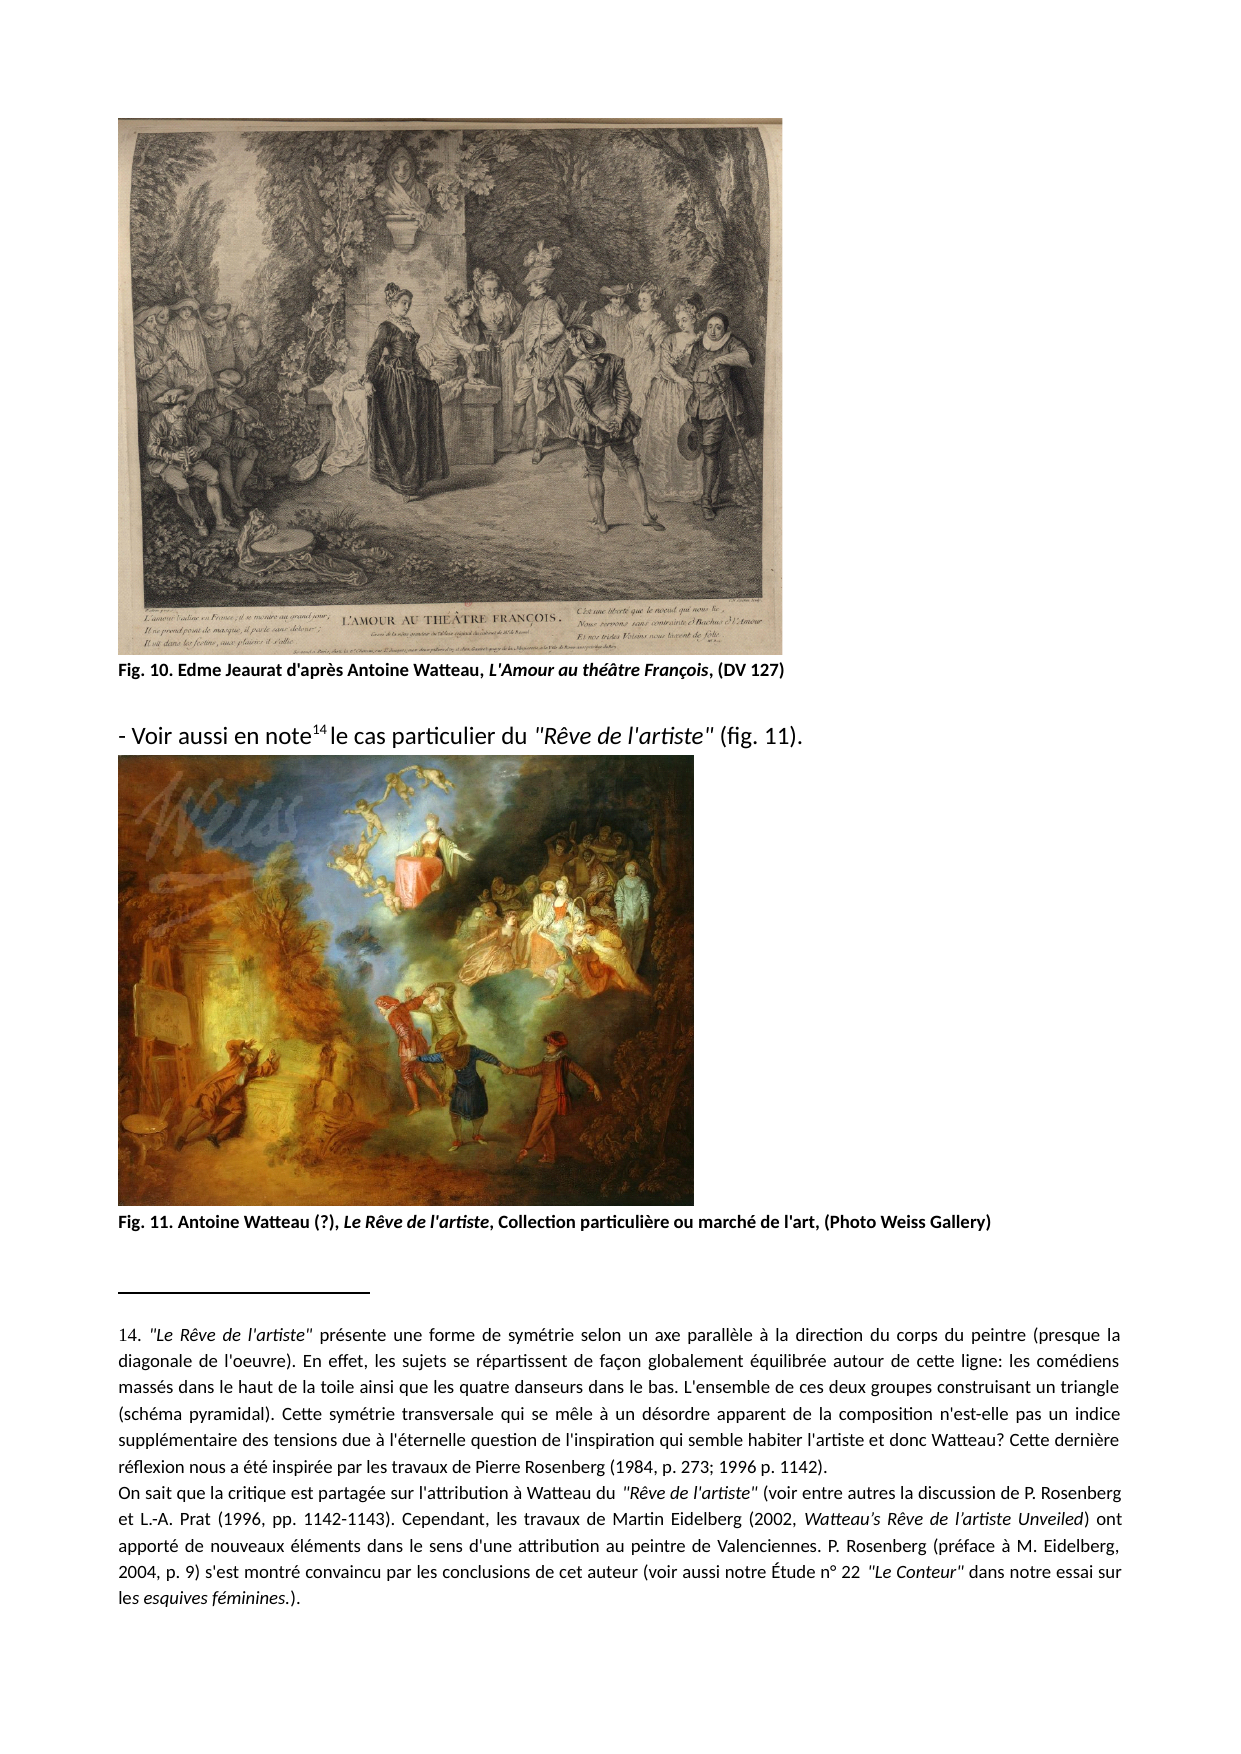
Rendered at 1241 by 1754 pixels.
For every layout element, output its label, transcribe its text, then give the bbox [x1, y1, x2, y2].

text - Voir aussi en note le cas particulier du "Rêve de l'artiste" (fig. 11). [118, 720, 1122, 750]
text Fig. 10. Edme Jeaurat d'après Antoine Watteau, L'Amour au théâtre François, (DV 127) [118, 658, 1122, 681]
text On sait que la critique est partagée sur l'attribution à Watteau du "Rêve de l'artiste" (voir entre autres la discussion de P. Rosenberg et L.-A. Prat (1996, pp. 1142-1143). Cependant, les travaux de Martin Eidelberg (2002, Watteau’s Rêve de l’artiste Unveiled) ont apporté de nouveaux éléments dans le sens d'une attribution au peintre de Valenciennes. P. Rosenberg (préface à M. Eidelberg, 2004, p. 9) s'est montré convaincu par les conclusions de cet auteur (voir aussi notre Étude n° 22 "Le Conteur" dans notre essai sur les esquives féminines.). [118, 1481, 1122, 1609]
text Fig. 11. Antoine Watteau (?), Le Rêve de l'artiste, Collection particulière ou marché de l'art, (Photo Weiss Gallery) [118, 1210, 1122, 1233]
text . "Le Rêve de l'artiste" présente une forme de symétrie selon un axe parallèle à la direction du corps du peintre (presque la diagonale de l'oeuvre). En effet, les sujets se répartissent de façon globalement équilibrée autour de cette ligne: les comédiens massés dans le haut de la toile ainsi que les quatre danseurs dans le bas. L'ensemble de ces deux groupes construisant un triangle (schéma pyramidal). Cette symétrie transversale qui se mêle à un désordre apparent de la composition n'est-elle pas un indice supplémentaire des tensions due à l'éternelle question de l'inspiration qui semble habiter l'artiste et donc Watteau? Cette dernière réflexion nous a été inspirée par les travaux de Pierre Rosenberg (1984, p. 273; 1996 p. 1142). [118, 1323, 1122, 1478]
